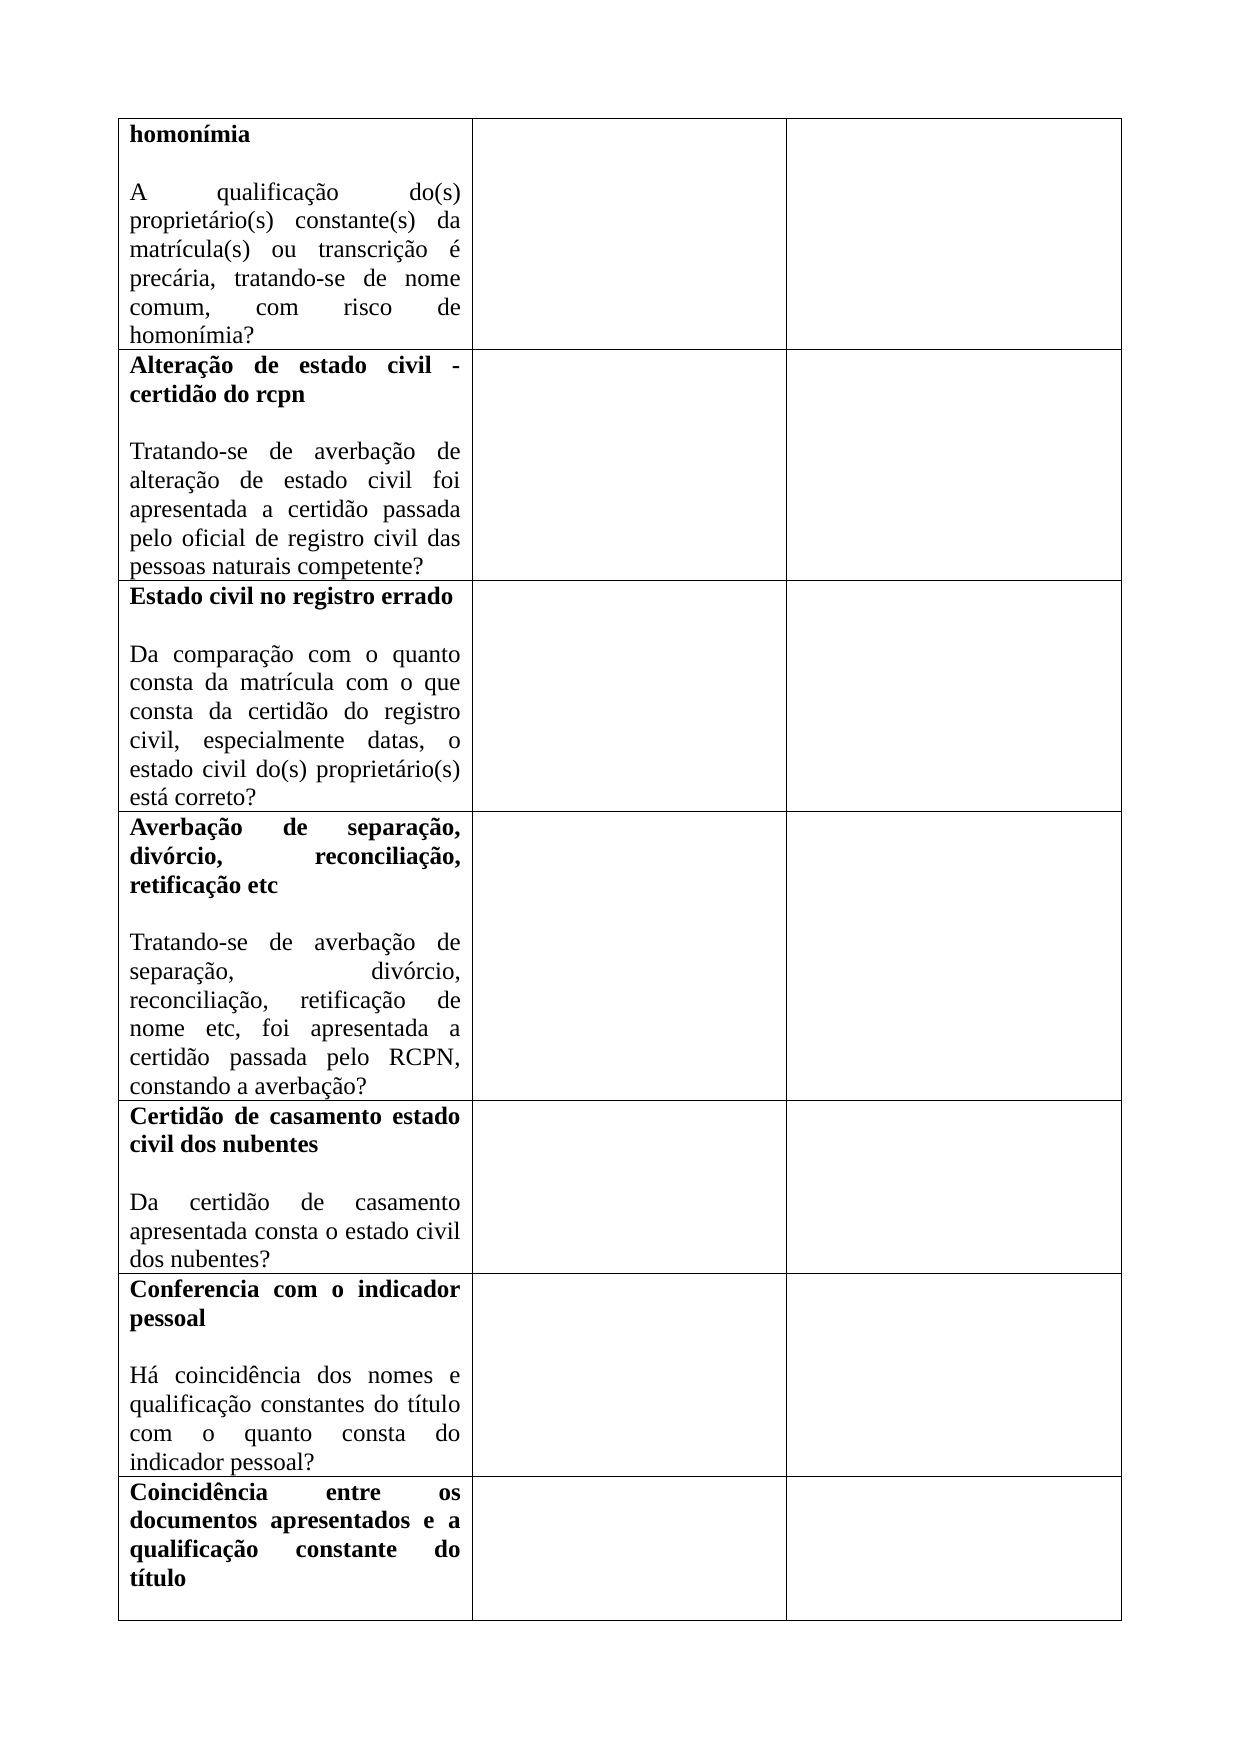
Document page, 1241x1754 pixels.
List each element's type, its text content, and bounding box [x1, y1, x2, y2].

table_cell Alteração de estado civil - certidão do rcpn Tratando-se de averbação de alteração de estado civil foi apresentada a certidão passada pelo oficial de registro civil das pessoas naturais competente? [119, 350, 472, 580]
table_cell homonímia A qualificação do(s) proprietário(s) constante(s) da matrícula(s) ou transcrição é precária, tratando-se de nome comum, com risco de homonímia? [119, 119, 472, 349]
table_cell Estado civil no registro errado Da comparação com o quanto consta da matrícula com o que consta da certidão do registro civil, especialmente datas, o estado civil do(s) proprietário(s) está correto? [119, 581, 472, 811]
table_cell [787, 1274, 1121, 1476]
table_cell [787, 581, 1121, 811]
table_cell [473, 581, 786, 811]
table_cell Averbação de separação, divórcio, reconciliação, retificação etc Tratando-se de averbação de separação, divórcio, reconciliação, retificação de nome etc, foi apresentada a certidão passada pelo RCPN, constando a averbação? [119, 812, 472, 1100]
table_cell [787, 1477, 1121, 1620]
table_cell [473, 350, 786, 580]
table_cell [473, 1101, 786, 1273]
table_cell [787, 119, 1121, 349]
table_cell [473, 1477, 786, 1620]
table_cell Conferencia com o indicador pessoal Há coincidência dos nomes e qualificação constantes do título com o quanto consta do indicador pessoal? [119, 1274, 472, 1476]
table_cell [787, 350, 1121, 580]
table_cell [787, 1101, 1121, 1273]
table_cell [473, 119, 786, 349]
table_cell Coincidência entre os documentos apresentados e a qualificação constante do título [119, 1477, 472, 1620]
table_cell [473, 812, 786, 1100]
table_cell Certidão de casamento estado civil dos nubentes Da certidão de casamento apresentada consta o estado civil dos nubentes? [119, 1101, 472, 1273]
table_cell [787, 812, 1121, 1100]
table_cell [473, 1274, 786, 1476]
